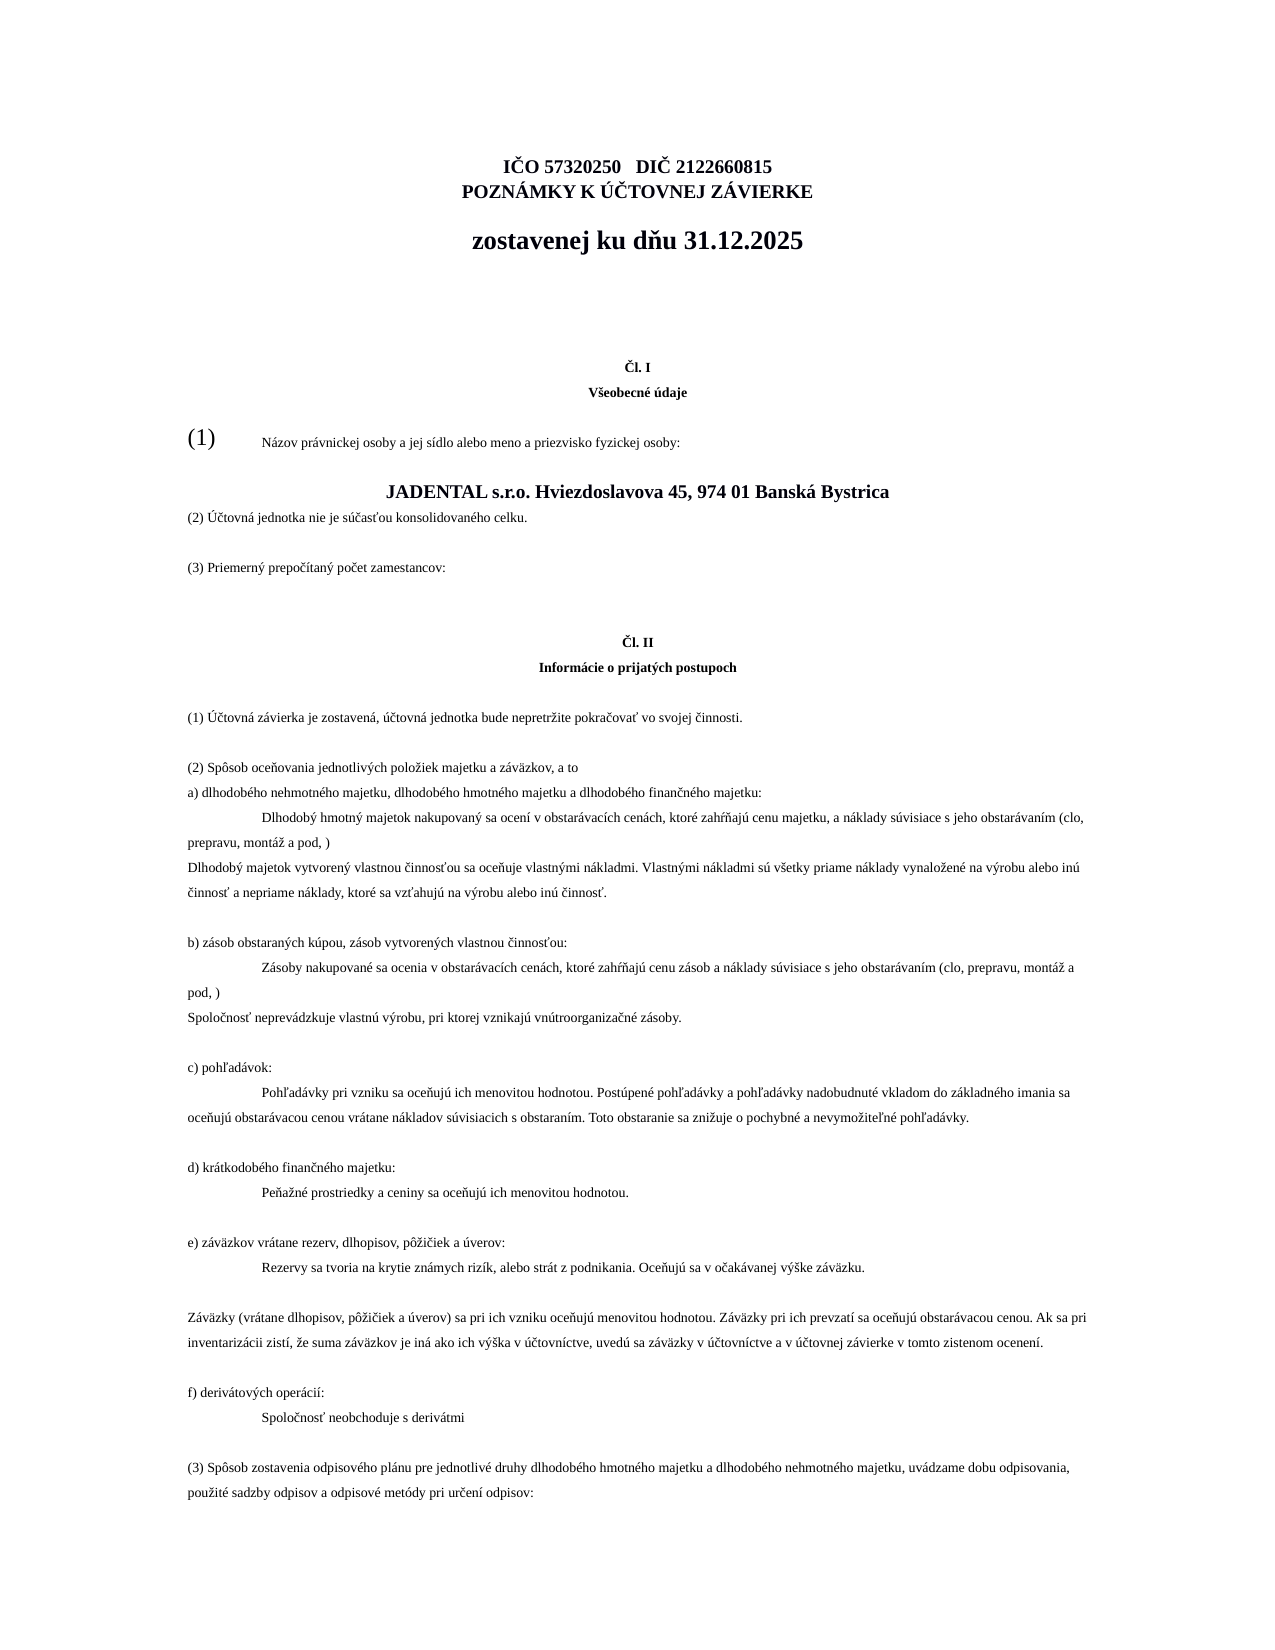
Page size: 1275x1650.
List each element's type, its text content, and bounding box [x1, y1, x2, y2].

text Dlhodobý majetok vytvorený vlastnou činnosťou sa oceňuje vlastnými nákladmi. Vlastnými nákladmi sú všetky priame náklady vynaložené na výrobu alebo inú činnosť a nepriame náklady, ktoré sa vzťahujú na výrobu alebo inú činnosť. [187, 850, 1087, 900]
text Zásoby nakupované sa ocenia v obstarávacích cenách, ktoré zahŕňajú cenu zásob a náklady súvisiace s jeho obstarávaním (clo, prepravu, montáž a pod, ) [187, 950, 1087, 1000]
text Čl. I [187, 350, 1087, 375]
text Spoločnosť neobchoduje s derivátmi [187, 1400, 1087, 1425]
text Peňažné prostriedky a ceniny sa oceňujú ich menovitou hodnotou. [187, 1175, 1087, 1200]
text Dlhodobý hmotný majetok nakupovaný sa ocení v obstarávacích cenách, ktoré zahŕňajú cenu majetku, a náklady súvisiace s jeho obstarávaním (clo, prepravu, montáž a pod, ) [187, 800, 1087, 850]
text (1) Účtovná závierka je zostavená, účtovná jednotka bude nepretržite pokračovať vo svojej činnosti. [187, 700, 1087, 725]
text (2) Spôsob oceňovania jednotlivých položiek majetku a záväzkov, a to [187, 750, 1087, 775]
text f) derivátových operácií: [187, 1375, 1087, 1400]
text JADENTAL s.r.o. Hviezdoslavova 45, 974 01 Banská Bystrica [187, 475, 1087, 500]
text Spoločnosť neprevádzkuje vlastnú výrobu, pri ktorej vznikajú vnútroorganizačné zásoby. [187, 1000, 1087, 1025]
text a) dlhodobého nehmotného majetku, dlhodobého hmotného majetku a dlhodobého finančného majetku: [187, 775, 1087, 800]
text Informácie o prijatých postupoch [187, 650, 1087, 675]
text POZNÁMKY K ÚČTOVNEJ ZÁVIERKE [187, 175, 1087, 200]
text IČO 57320250 DIČ 2122660815 [187, 150, 1087, 175]
text d) krátkodobého finančného majetku: [187, 1150, 1087, 1175]
text zostavenej ku dňu 31.12.2025 [187, 225, 1087, 250]
text e) záväzkov vrátane rezerv, dlhopisov, pôžičiek a úverov: [187, 1225, 1087, 1250]
text (3) Spôsob zostavenia odpisového plánu pre jednotlivé druhy dlhodobého hmotného majetku a dlhodobého nehmotného majetku, uvádzame dobu odpisovania, použité sadzby odpisov a odpisové metódy pri určení odpisov: [187, 1450, 1087, 1500]
text b) zásob obstaraných kúpou, zásob vytvorených vlastnou činnosťou: [187, 925, 1087, 950]
text Rezervy sa tvoria na krytie známych rizík, alebo strát z podnikania. Oceňujú sa v očakávanej výške záväzku. [187, 1250, 1087, 1275]
text (3) Priemerný prepočítaný počet zamestancov: [187, 550, 1087, 575]
text Všeobecné údaje [187, 375, 1087, 400]
text (2) Účtovná jednotka nie je súčasťou konsolidovaného celku. [187, 500, 1087, 525]
text Záväzky (vrátane dlhopisov, pôžičiek a úverov) sa pri ich vzniku oceňujú menovitou hodnotou. Záväzky pri ich prevzatí sa oceňujú obstarávacou cenou. Ak sa pri inventarizácii zistí, že suma záväzkov je iná ako ich výška v účtovníctve, uvedú sa záväzky v účtovníctve a v účtovnej závierke v tomto zistenom ocenení. [187, 1300, 1087, 1350]
text c) pohľadávok: [187, 1050, 1087, 1075]
text Čl. II [187, 625, 1087, 650]
text Pohľadávky pri vzniku sa oceňujú ich menovitou hodnotou. Postúpené pohľadávky a pohľadávky nadobudnuté vkladom do základného imania sa oceňujú obstarávacou cenou vrátane nákladov súvisiacich s obstaraním. Toto obstaranie sa znižuje o pochybné a nevymožiteľné pohľadávky. [187, 1075, 1087, 1125]
list Názov právnickej osoby a jej sídlo alebo meno a priezvisko fyzickej osoby: [187, 425, 1087, 450]
